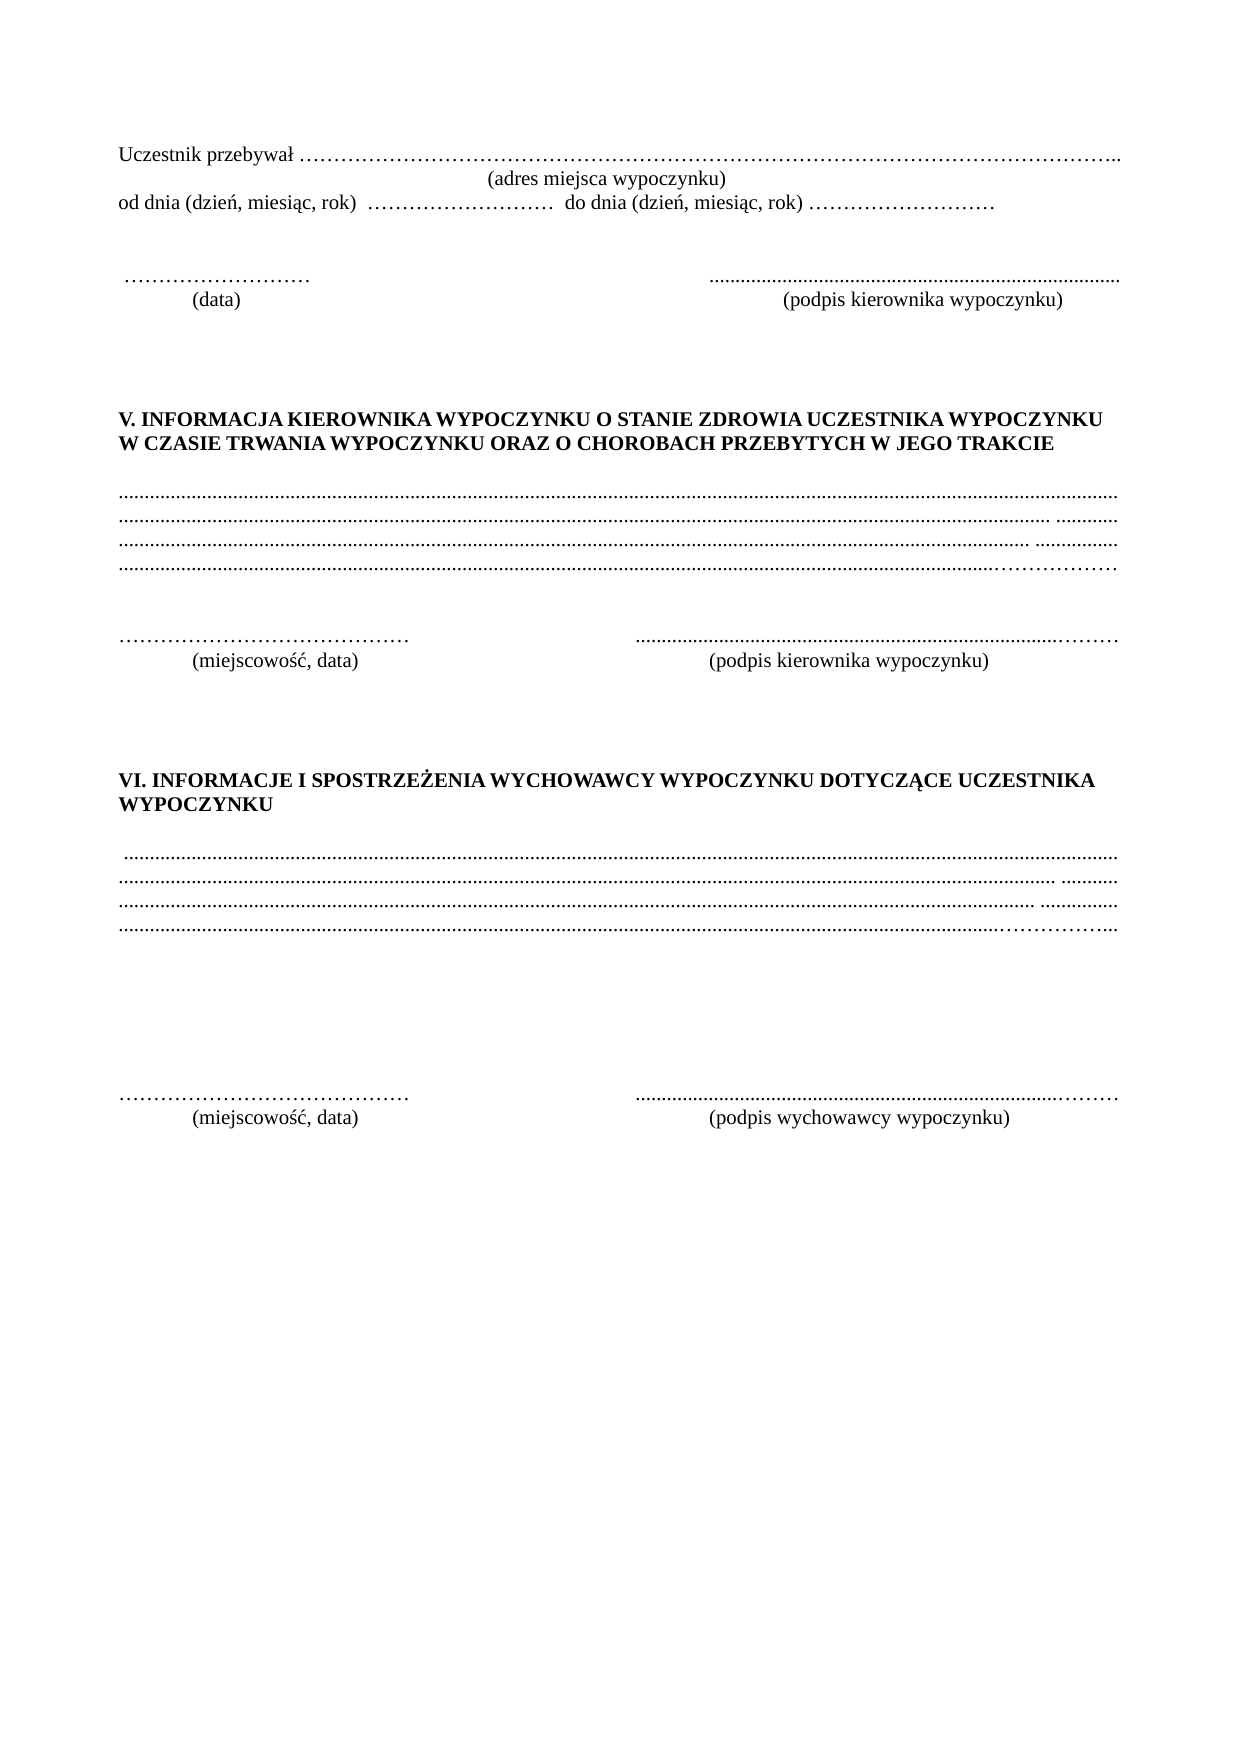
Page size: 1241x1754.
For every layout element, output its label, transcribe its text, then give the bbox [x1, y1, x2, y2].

text VI. INFORMACJE I SPOSTRZEŻENIA WYCHOWAWCY WYPOCZYNKU DOTYCZĄCE UCZESTNIKA WYPOCZYNKU [118, 768, 1122, 816]
text ................................................................................................................................................................................................................................................................................................................................................................................... ........................................................................................................................................................................................... ........................................................................................................................................................................................……………... [118, 840, 1122, 936]
text (adres miejsca wypoczynku) [118, 166, 1122, 190]
text …………………………………… .................................................................................……… [118, 623, 1122, 647]
text (data) (podpis kierownika wypoczynku) [118, 287, 1122, 311]
text ................................................................................................................................................................................................................................................................................................................................................................................... ........................................................................................................................................................................................... ........................................................................................................................................................................................……………… [118, 479, 1122, 575]
text (miejscowość, data) (podpis wychowawcy wypoczynku) [118, 1105, 1122, 1129]
text od dnia (dzień, miesiąc, rok) ……………………… do dnia (dzień, miesiąc, rok) ……………………… [118, 190, 1122, 214]
text ……………………… ............................................................................... [118, 262, 1122, 287]
text (miejscowość, data) (podpis kierownika wypoczynku) [118, 647, 1122, 672]
text V. INFORMACJA KIEROWNIKA WYPOCZYNKU O STANIE ZDROWIA UCZESTNIKA WYPOCZYNKU W CZASIE TRWANIA WYPOCZYNKU ORAZ O CHOROBACH PRZEBYTYCH W JEGO TRAKCIE [118, 407, 1122, 455]
text Uczestnik przebywał ……………………………………………………………………………………………………….. [118, 142, 1122, 166]
text …………………………………… .................................................................................……… [118, 1081, 1122, 1105]
